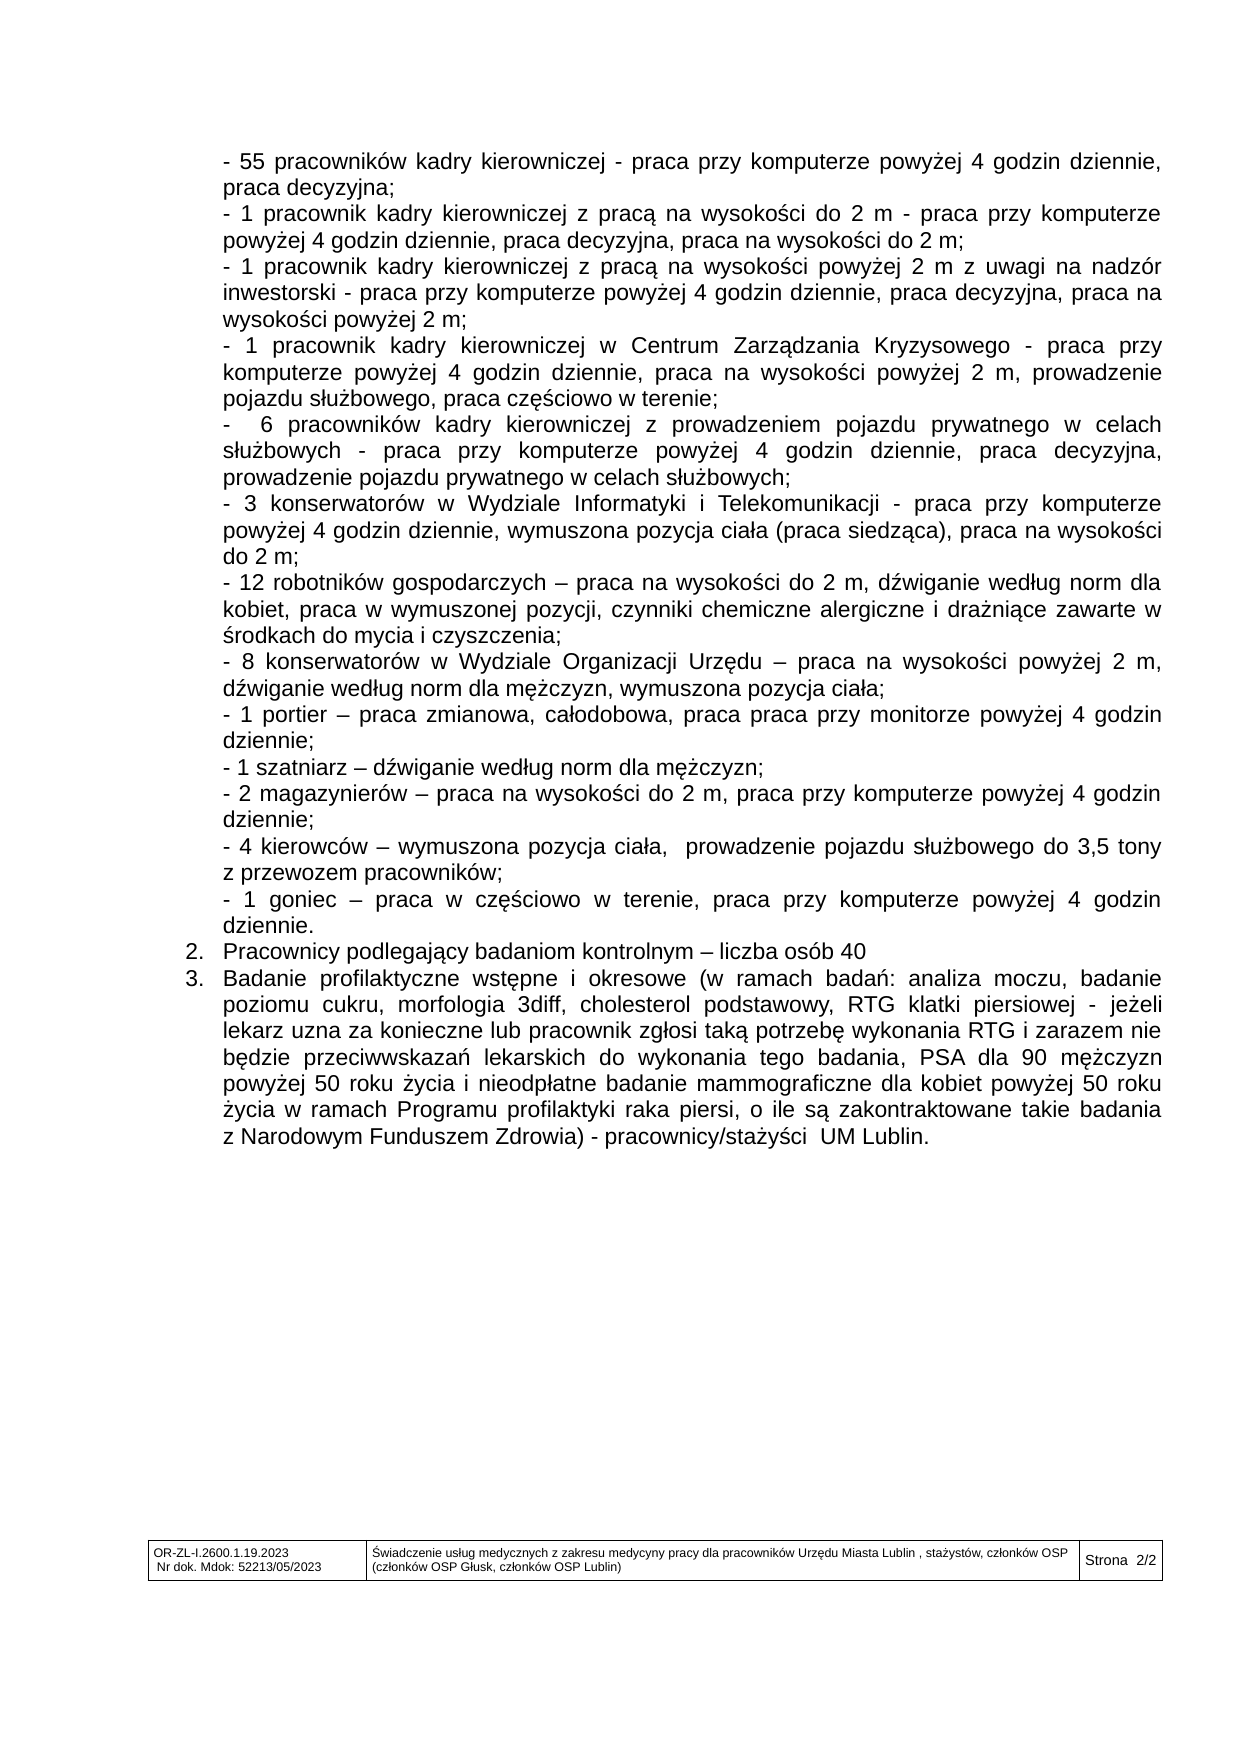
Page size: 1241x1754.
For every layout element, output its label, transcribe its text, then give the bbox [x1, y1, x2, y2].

list - 55 pracowników kadry kierowniczej - praca przy komputerze powyżej 4 godzin dziennie, praca decyzyjna; [185, 148, 1162, 200]
list - 4 kierowców – wymuszona pozycja ciała, prowadzenie pojazdu służbowego do 3,5 tony z przewozem pracowników; [185, 833, 1162, 886]
list - 1 portier – praca zmianowa, całodobowa, praca praca przy monitorze powyżej 4 godzin dziennie; [185, 701, 1162, 754]
list - 1 pracownik kadry kierowniczej z pracą na wysokości powyżej 2 m z uwagi na nadzór inwestorski - praca przy komputerze powyżej 4 godzin dziennie, praca decyzyjna, praca na wysokości powyżej 2 m; [185, 253, 1162, 332]
list - 1 szatniarz – dźwiganie według norm dla mężczyzn; [185, 754, 1162, 780]
list - 1 pracownik kadry kierowniczej w Centrum Zarządzania Kryzysowego - praca przy komputerze powyżej 4 godzin dziennie, praca na wysokości powyżej 2 m, prowadzenie pojazdu służbowego, praca częściowo w terenie; [185, 332, 1162, 411]
list Pracownicy podlegający badaniom kontrolnym – liczba osób 40 [185, 938, 1162, 964]
list - 8 konserwatorów w Wydziale Organizacji Urzędu – praca na wysokości powyżej 2 m, dźwiganie według norm dla mężczyzn, wymuszona pozycja ciała; [185, 648, 1162, 701]
list - 3 konserwatorów w Wydziale Informatyki i Telekomunikacji - praca przy komputerze powyżej 4 godzin dziennie, wymuszona pozycja ciała (praca siedząca), praca na wysokości do 2 m; [185, 490, 1162, 569]
list - 1 pracownik kadry kierowniczej z pracą na wysokości do 2 m - praca przy komputerze powyżej 4 godzin dziennie, praca decyzyjna, praca na wysokości do 2 m; [185, 200, 1162, 253]
list - 12 robotników gospodarczych – praca na wysokości do 2 m, dźwiganie według norm dla kobiet, praca w wymuszonej pozycji, czynniki chemiczne alergiczne i drażniące zawarte w środkach do mycia i czyszczenia; [185, 569, 1162, 648]
list - 1 goniec – praca w częściowo w terenie, praca przy komputerze powyżej 4 godzin dziennie. [185, 886, 1162, 938]
list - 2 magazynierów – praca na wysokości do 2 m, praca przy komputerze powyżej 4 godzin dziennie; [185, 780, 1162, 833]
list - 6 pracowników kadry kierowniczej z prowadzeniem pojazdu prywatnego w celach służbowych - praca przy komputerze powyżej 4 godzin dziennie, praca decyzyjna, prowadzenie pojazdu prywatnego w celach służbowych; [185, 411, 1162, 490]
list Badanie profilaktyczne wstępne i okresowe (w ramach badań: analiza moczu, badanie poziomu cukru, morfologia 3diff, cholesterol podstawowy, RTG klatki piersiowej - jeżeli lekarz uzna za konieczne lub pracownik zgłosi taką potrzebę wykonania RTG i zarazem nie będzie przeciwwskazań lekarskich do wykonania tego badania, PSA dla 90 mężczyzn powyżej 50 roku życia i nieodpłatne badanie mammograficzne dla kobiet powyżej 50 roku życia w ramach Programu profilaktyki raka piersi, o ile są zakontraktowane takie badania z Narodowym Funduszem Zdrowia) - pracownicy/stażyści UM Lublin. [185, 964, 1162, 1149]
